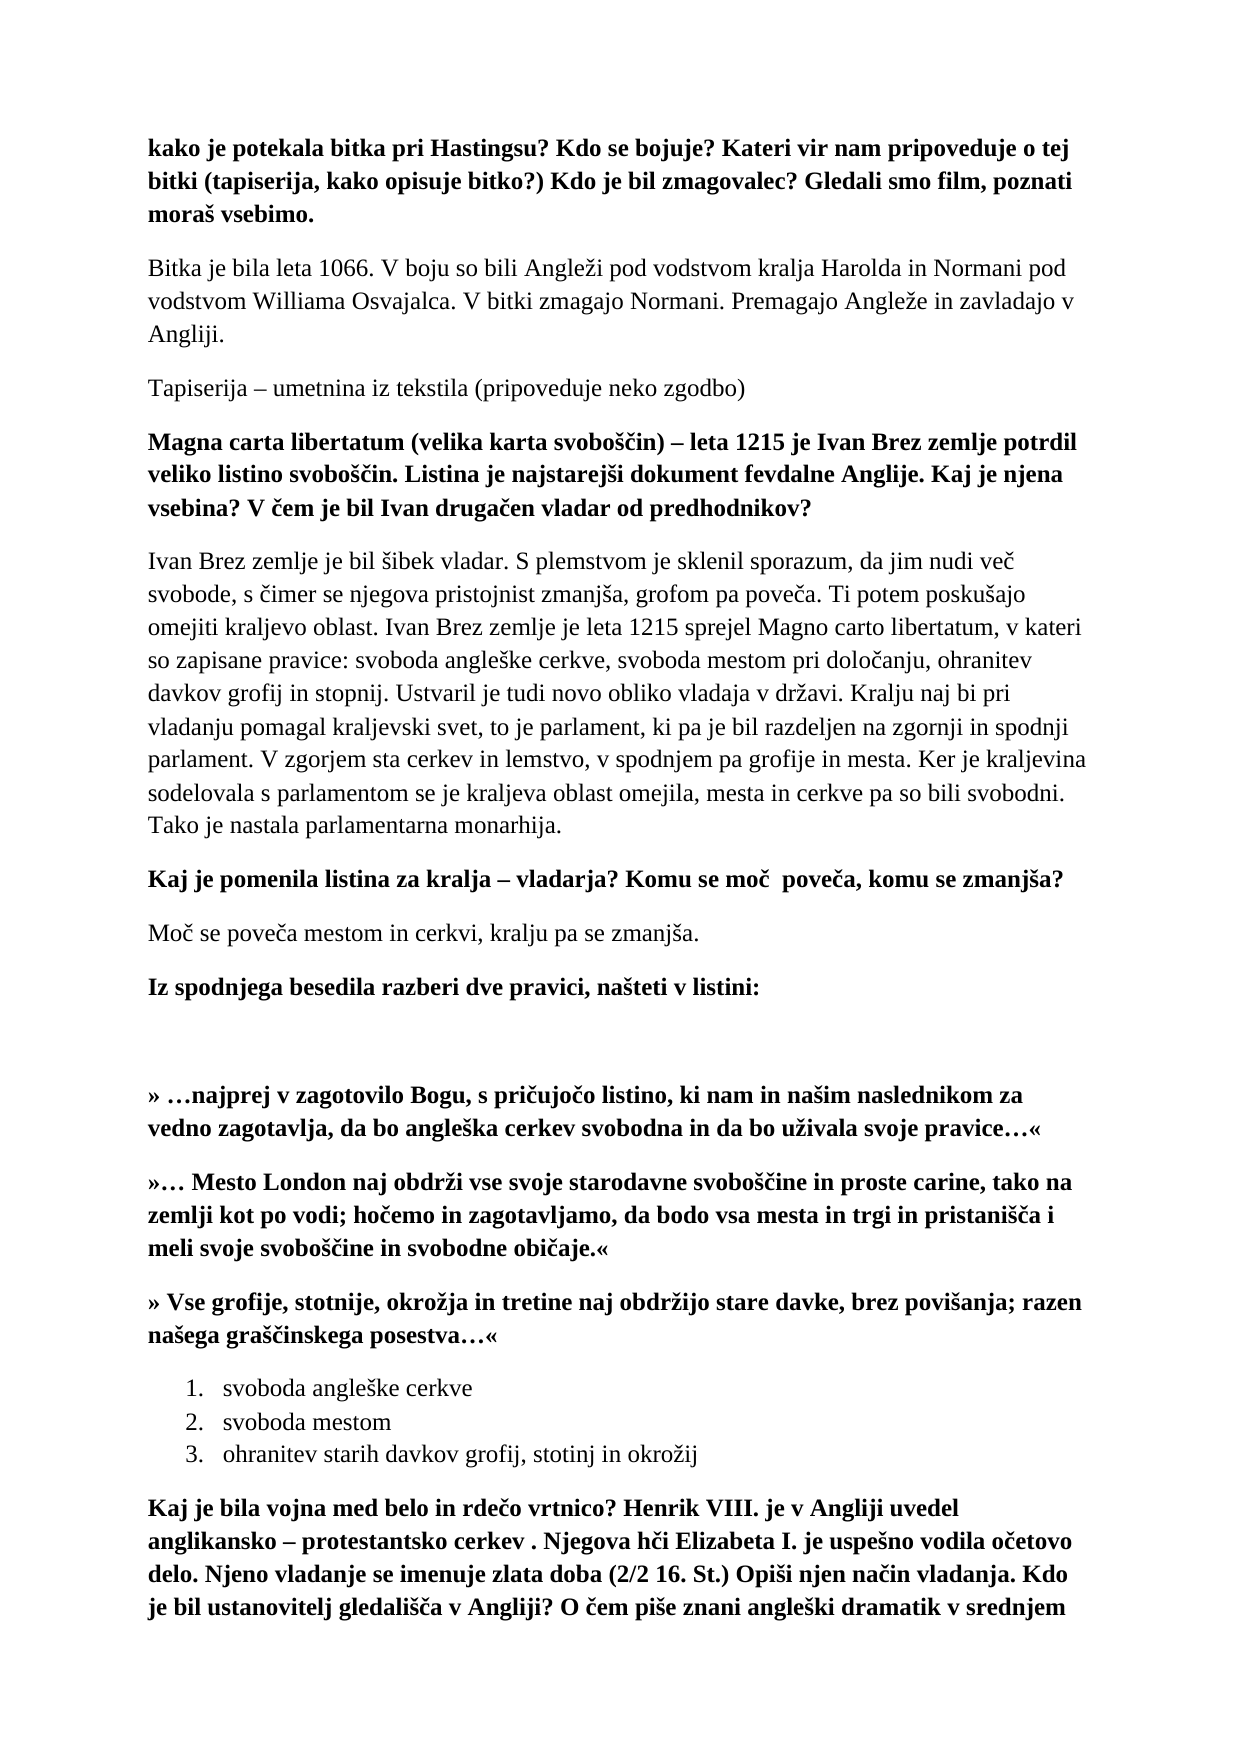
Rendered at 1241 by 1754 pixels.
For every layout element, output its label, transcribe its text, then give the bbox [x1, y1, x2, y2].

text Kaj je pomenila listina za kralja – vladarja? Komu se moč poveča, komu se zmanjša? [148, 864, 1093, 893]
text Tapiserija – umetnina iz tekstila (pripoveduje neko zgodbo) [148, 373, 1093, 401]
text » …najprej v zagotovilo Bogu, s pričujočo listino, ki nam in našim naslednikom za vedno zagotavlja, da bo angleška cerkev svobodna in da bo uživala svoje pravice…« [148, 1080, 1093, 1142]
list ohranitev starih davkov grofij, stotinj in okrožij [185, 1439, 1093, 1468]
text Magna carta libertatum (velika karta svoboščin) – leta 1215 je Ivan Brez zemlje potrdil veliko listino svoboščin. Listina je najstarejši dokument fevdalne Anglije. Kaj je njena vsebina? V čem je bil Ivan drugačen vladar od predhodnikov? [148, 427, 1093, 521]
text Moč se poveča mestom in cerkvi, kralju pa se zmanjša. [148, 918, 1093, 947]
text Iz spodnjega besedila razberi dve pravici, našteti v listini: [148, 972, 1093, 1001]
list svoboda angleške cerkve [185, 1373, 1093, 1402]
text » Vse grofije, stotnije, okrožja in tretine naj obdržijo stare davke, brez povišanja; razen našega graščinskega posestva…« [148, 1287, 1093, 1348]
text Ivan Brez zemlje je bil šibek vladar. S plemstvom je sklenil sporazum, da jim nudi več svobode, s čimer se njegova pristojnist zmanjša, grofom pa poveča. Ti potem poskušajo omejiti kraljevo oblast. Ivan Brez zemlje je leta 1215 sprejel Magno carto libertatum, v kateri so zapisane pravice: svoboda angleške cerkve, svoboda mestom pri določanju, ohranitev davkov grofij in stopnij. Ustvaril je tudi novo obliko vladaja v državi. Kralju naj bi pri vladanju pomagal kraljevski svet, to je parlament, ki pa je bil razdeljen na zgornji in spodnji parlament. V zgorjem sta cerkev in lemstvo, v spodnjem pa grofije in mesta. Ker je kraljevina sodelovala s parlamentom se je kraljeva oblast omejila, mesta in cerkve pa so bili svobodni. Tako je nastala parlamentarna monarhija. [148, 546, 1093, 839]
list svoboda mestom [185, 1407, 1093, 1435]
text kako je potekala bitka pri Hastingsu? Kdo se bojuje? Kateri vir nam pripoveduje o tej bitki (tapiserija, kako opisuje bitko?) Kdo je bil zmagovalec? Gledali smo film, poznati moraš vsebimo. [148, 133, 1093, 228]
text »… Mesto London naj obdrži vse svoje starodavne svoboščine in proste carine, tako na zemlji kot po vodi; hočemo in zagotavljamo, da bodo vsa mesta in trgi in pristanišča i meli svoje svoboščine in svobodne običaje.« [148, 1167, 1093, 1262]
text Bitka je bila leta 1066. V boju so bili Angleži pod vodstvom kralja Harolda in Normani pod vodstvom Williama Osvajalca. V bitki zmagajo Normani. Premagajo Angleže in zavladajo v Angliji. [148, 253, 1093, 348]
text Kaj je bila vojna med belo in rdečo vrtnico? Henrik VIII. je v Angliji uvedel anglikansko – protestantsko cerkev . Njegova hči Elizabeta I. je uspešno vodila očetovo delo. Njeno vladanje se imenuje zlata doba (2/2 16. St.) Opiši njen način vladanja. Kdo je bil ustanovitelj gledališča v Angliji? O čem piše znani angleški dramatik v srednjem [148, 1493, 1093, 1621]
